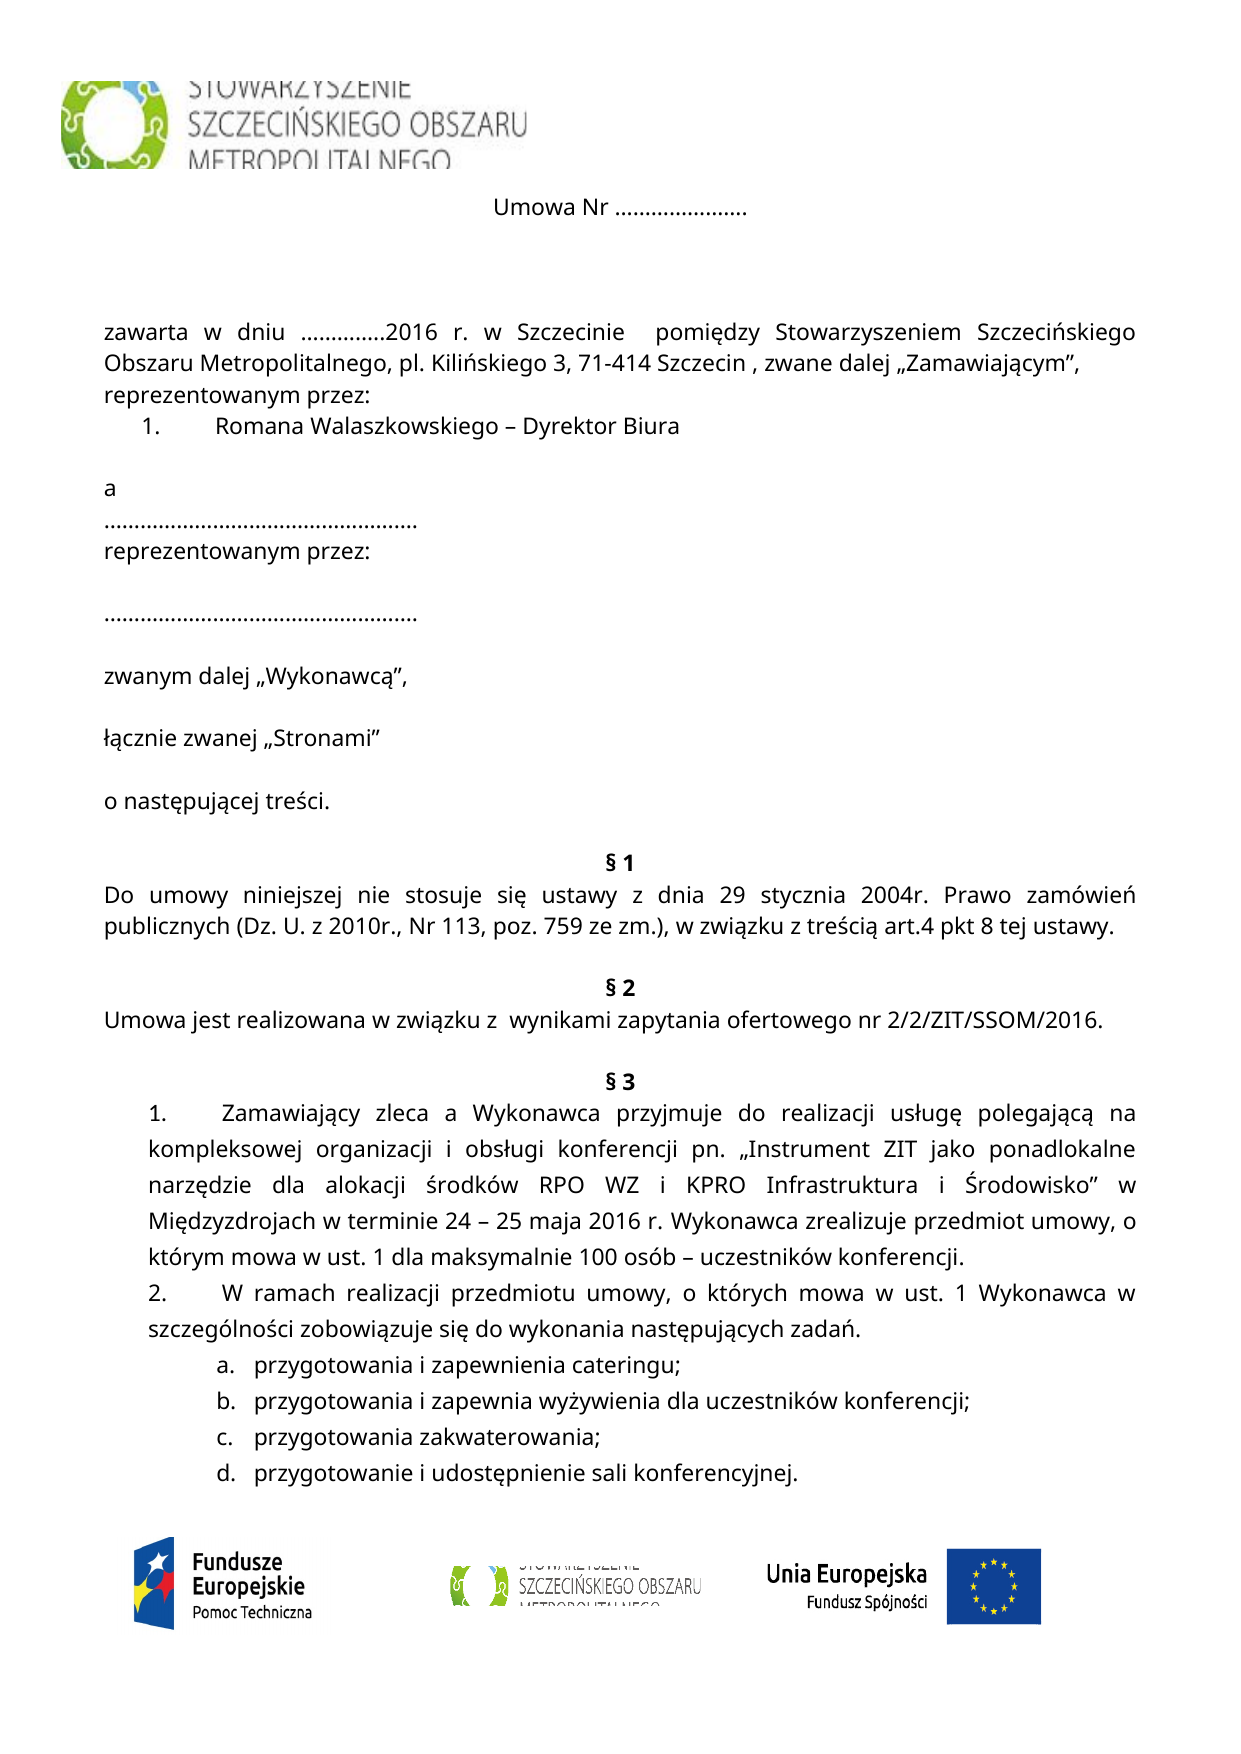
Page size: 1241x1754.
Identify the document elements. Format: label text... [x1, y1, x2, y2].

text § 2 [103, 972, 1137, 1004]
text Do umowy niniejszej nie stosuje się ustawy z dnia 29 stycznia 2004r. Prawo zamówień publicznych (Dz. U. z 2010r., Nr 113, poz. 759 ze zm.), w związku z treścią art.4 pkt 8 tej ustawy. [103, 879, 1137, 941]
text o następującej treści. [103, 785, 1137, 816]
list W ramach realizacji przedmiotu umowy, o których mowa w ust. 1 Wykonawca w szczególności zobowiązuje się do wykonania następujących zadań. [148, 1277, 1137, 1344]
text a [103, 472, 1137, 504]
text § 3 [103, 1066, 1137, 1097]
text łącznie zwanej „Stronami” [103, 722, 1137, 754]
list przygotowanie i udostępnienie sali konferencyjnej. [216, 1457, 1137, 1488]
text reprezentowanym przez: [103, 379, 1137, 410]
text § 1 [103, 847, 1137, 879]
list przygotowania i zapewnia wyżywienia dla uczestników konferencji; [216, 1385, 1137, 1416]
list Romana Walaszkowskiego – Dyrektor Biura [141, 410, 1137, 441]
text ……………………………………………. [103, 597, 1137, 629]
text zawarta w dniu …………..2016 r. w Szczecinie pomiędzy Stowarzyszeniem Szczecińskiego Obszaru Metropolitalnego, pl. Kilińskiego 3, 71-414 Szczecin , zwane dalej „Zamawiającym”, [103, 316, 1137, 379]
text ……………………………………………. [103, 504, 1137, 535]
text Umowa Nr …………………. [103, 191, 1137, 222]
list przygotowania i zapewnienia cateringu; [216, 1349, 1137, 1380]
list Zamawiający zleca a Wykonawca przyjmuje do realizacji usługę polegającą na kompleksowej organizacji i obsługi konferencji pn. „Instrument ZIT jako ponadlokalne narzędzie dla alokacji środków RPO WZ i KPRO Infrastruktura i Środowisko” w Międzyzdrojach w terminie 24 – 25 maja 2016 r. Wykonawca zrealizuje przedmiot umowy, o którym mowa w ust. 1 dla maksymalnie 100 osób – uczestników konferencji. [148, 1097, 1137, 1272]
text Umowa jest realizowana w związku z wynikami zapytania ofertowego nr 2/2/ZIT/SSOM/2016. [103, 1004, 1137, 1035]
text reprezentowanym przez: [103, 535, 1137, 566]
text zwanym dalej „Wykonawcą”, [103, 660, 1137, 691]
list przygotowania zakwaterowania; [216, 1421, 1137, 1452]
